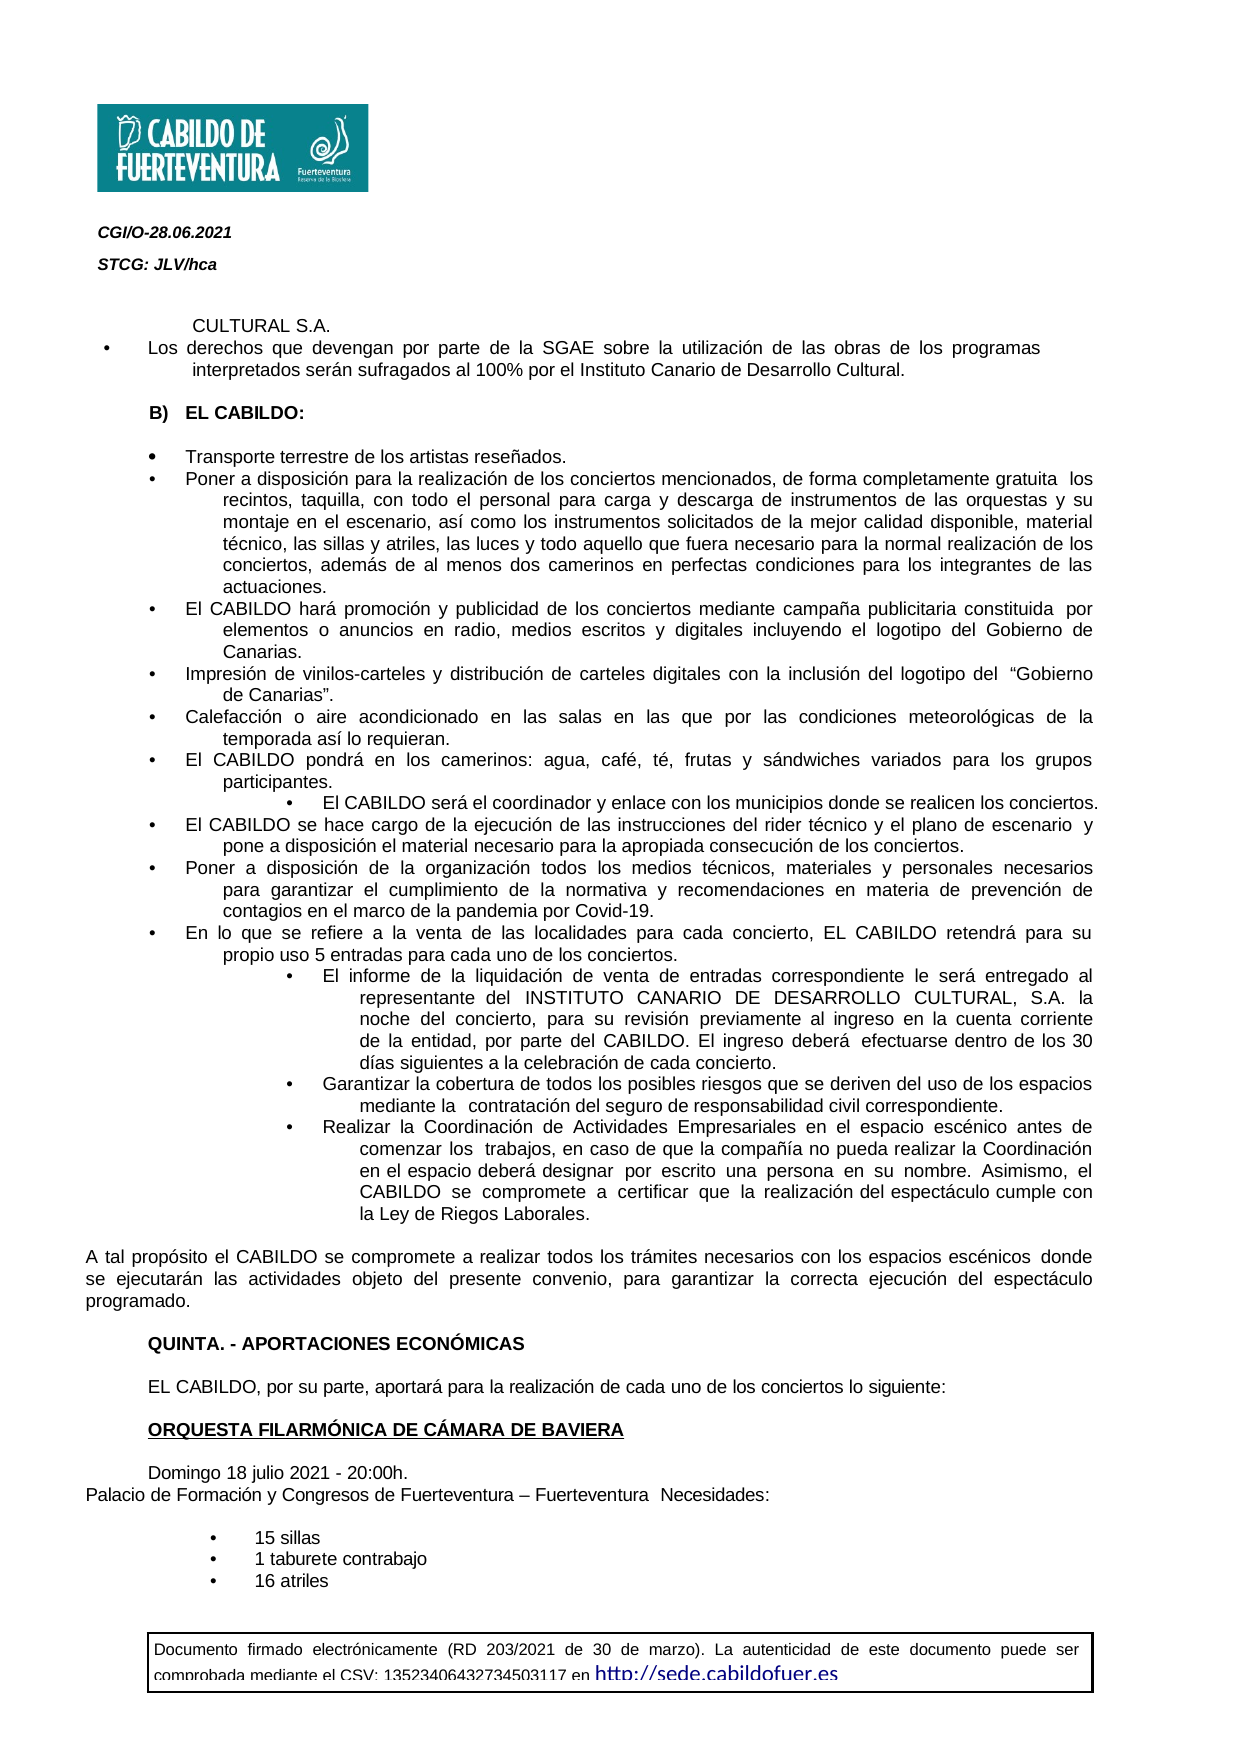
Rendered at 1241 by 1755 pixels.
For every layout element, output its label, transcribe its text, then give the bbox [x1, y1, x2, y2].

list Garantizar la cobertura de todos los posibles riesgos que se deriven del uso de los espacios mediante la contratación del seguro de responsabilidad civil correspondiente. [286, 1073, 1093, 1116]
text Domingo 18 julio 2021 - 20:00h. [148, 1462, 1107, 1483]
text EL CABILDO, por su parte, aportará para la realización de cada uno de los conciertos lo siguiente: [148, 1376, 1107, 1397]
list 16 atriles [210, 1570, 1107, 1591]
list 1 taburete contrabajo [210, 1548, 1107, 1570]
list En lo que se refiere a la venta de las localidades para cada concierto, EL CABILDO retendrá para su propio uso 5 entradas para cada uno de los conciertos. [149, 922, 1093, 965]
list El CABILDO pondrá en los camerinos: agua, café, té, frutas y sándwiches variados para los grupos participantes. [149, 749, 1093, 792]
list 15 sillas [210, 1527, 1107, 1548]
list Calefacción o aire acondicionado en las salas en las que por las condiciones meteorológicas de la temporada así lo requieran. [149, 706, 1093, 749]
list Poner a disposición de la organización todos los medios técnicos, materiales y personales necesarios para garantizar el cumplimiento de la normativa y recomendaciones en materia de prevención de contagios en el marco de la pandemia por Covid-19. [149, 857, 1093, 922]
list El informe de la liquidación de venta de entradas correspondiente le será entregado al representante del INSTITUTO CANARIO DE DESARROLLO CULTURAL, S.A. la noche del concierto, para su revisión previamente al ingreso en la cuenta corriente de la entidad, por parte del CABILDO. El ingreso deberá efectuarse dentro de los 30 días siguientes a la celebración de cada concierto. [286, 965, 1093, 1073]
list Los derechos que devengan por parte de la SGAE sobre la utilización de las obras de los programas interpretados serán sufragados al 100% por el Instituto Canario de Desarrollo Cultural. [103, 337, 1093, 380]
list Transporte terrestre de los artistas reseñados. [149, 445, 1107, 468]
subtitle ORQUESTA FILARMÓNICA DE CÁMARA DE BAVIERA [148, 1419, 1107, 1440]
subtitle QUINTA. - APORTACIONES ECONÓMICAS [148, 1332, 1107, 1354]
list El CABILDO será el coordinador y enlace con los municipios donde se realicen los conciertos. [286, 792, 1107, 814]
text Palacio de Formación y Congresos de Fuerteventura – Fuerteventura Necesidades: [85, 1483, 790, 1505]
list Impresión de vinilos-carteles y distribución de carteles digitales con la inclusión del logotipo del “Gobierno de Canarias”. [149, 662, 1093, 706]
text CULTURAL S.A. [192, 315, 1107, 337]
list Poner a disposición para la realización de los conciertos mencionados, de forma completamente gratuita los recintos, taquilla, con todo el personal para carga y descarga de instrumentos de las orquestas y su montaje en el escenario, así como los instrumentos solicitados de la mejor calidad disponible, material técnico, las sillas y atriles, las luces y todo aquello que fuera necesario para la normal realización de los conciertos, además de al menos dos camerinos en perfectas condiciones para los integrantes de las actuaciones. [149, 468, 1093, 597]
list EL CABILDO: [149, 402, 1107, 423]
list Realizar la Coordinación de Actividades Empresariales en el espacio escénico antes de comenzar los trabajos, en caso de que la compañía no pueda realizar la Coordinación en el espacio deberá designar por escrito una persona en su nombre. Asimismo, el CABILDO se compromete a certificar que la realización del espectáculo cumple con la Ley de Riegos Laborales. [286, 1116, 1093, 1224]
list El CABILDO se hace cargo de la ejecución de las instrucciones del rider técnico y el plano de escenario y pone a disposición el material necesario para la apropiada consecución de los conciertos. [149, 814, 1093, 857]
text A tal propósito el CABILDO se compromete a realizar todos los trámites necesarios con los espacios escénicos donde se ejecutarán las actividades objeto del presente convenio, para garantizar la correcta ejecución del espectáculo programado. [85, 1246, 1093, 1311]
list El CABILDO hará promoción y publicidad de los conciertos mediante campaña publicitaria constituida por elementos o anuncios en radio, medios escritos y digitales incluyendo el logotipo del Gobierno de Canarias. [149, 597, 1093, 662]
